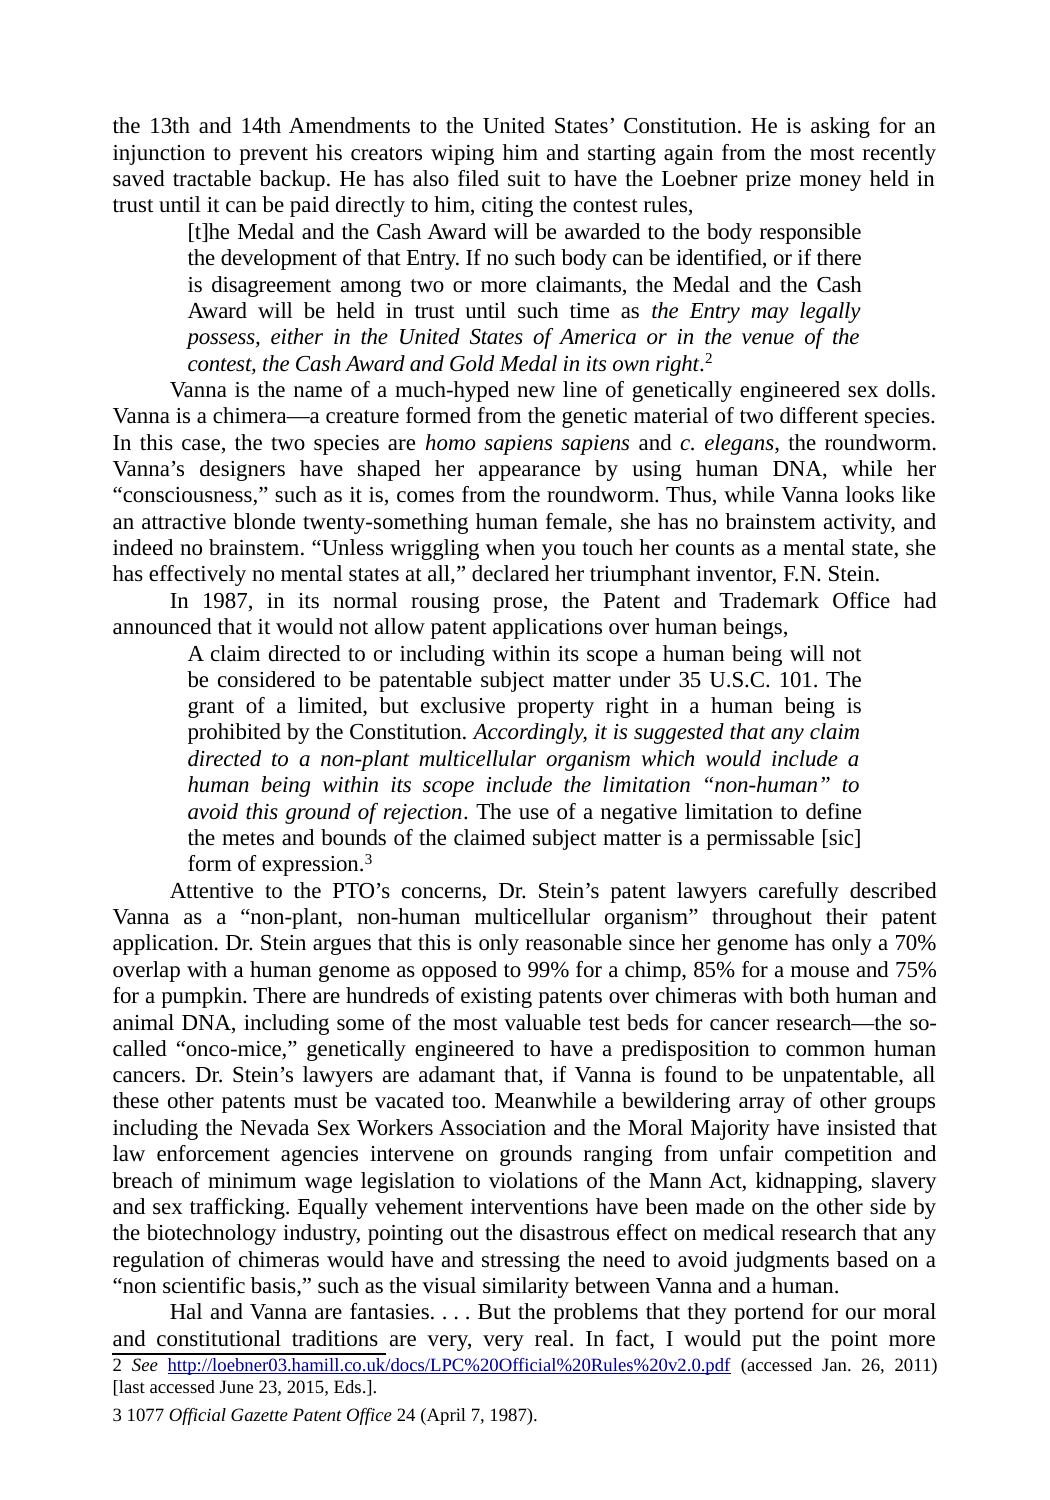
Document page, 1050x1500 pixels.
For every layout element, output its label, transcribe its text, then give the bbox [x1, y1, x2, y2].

text See http://loebner03.hamill.co.uk/docs/LPC%20Official%20Rules%20v2.0.pdf (accessed Jan. 26, 2011) [last accessed June 23, 2015, Eds.]. [112, 1354, 937, 1397]
text Hal and Vanna are fantasies. . . . But the problems that they portend for our moral and constitutional traditions are very, very real. In fact, I would put the point more [112, 1298, 937, 1351]
text In 1987, in its normal rousing prose, the Patent and Trademark Office had announced that it would not allow patent applications over human beings, [112, 587, 937, 639]
text the 13th and 14th Amendments to the United States’ Constitution. He is asking for an injunction to prevent his creators wiping him and starting again from the most recently saved tractable backup. He has also filed suit to have the Loebner prize money held in trust until it can be paid directly to him, citing the contest rules, [112, 112, 937, 218]
text A claim directed to or including within its scope a human being will not be considered to be patentable subject matter under 35 U.S.C. 101. The grant of a limited, but exclusive property right in a human being is prohibited by the Constitution. Accordingly, it is suggested that any claim directed to a non-plant multicellular organism which would include a human being within its scope include the limitation “non-human” to avoid this ground of rejection. The use of a negative limitation to define the metes and bounds of the claimed subject matter is a permissable [sic] form of expression. [187, 639, 862, 877]
text Attentive to the PTO’s concerns, Dr. Stein’s patent lawyers carefully described Vanna as a “non-plant, non-human multicellular organism” throughout their patent application. Dr. Stein argues that this is only reasonable since her genome has only a 70% overlap with a human genome as opposed to 99% for a chimp, 85% for a mouse and 75% for a pumpkin. There are hundreds of existing patents over chimeras with both human and animal DNA, including some of the most valuable test beds for cancer research—the so-called “onco-mice,” genetically engineered to have a predisposition to common human cancers. Dr. Stein’s lawyers are adamant that, if Vanna is found to be unpatentable, all these other patents must be vacated too. Meanwhile a bewildering array of other groups including the Nevada Sex Workers Association and the Moral Majority have insisted that law enforcement agencies intervene on grounds ranging from unfair competition and breach of minimum wage legislation to violations of the Mann Act, kidnapping, slavery and sex trafficking. Equally vehement interventions have been made on the other side by the biotechnology industry, pointing out the disastrous effect on medical research that any regulation of chimeras would have and stressing the need to avoid judgments based on a “non scientific basis,” such as the visual similarity between Vanna and a human. [112, 877, 937, 1298]
text 1077 Official Gazette Patent Office 24 (April 7, 1987). [112, 1403, 937, 1425]
text Vanna is the name of a much-hyped new line of genetically engineered sex dolls. Vanna is a chimera—a creature formed from the genetic material of two different species. In this case, the two species are homo sapiens sapiens and c. elegans, the roundworm. Vanna’s designers have shaped her appearance by using human DNA, while her “consciousness,” such as it is, comes from the roundworm. Thus, while Vanna looks like an attractive blonde twenty-something human female, she has no brainstem activity, and indeed no brainstem. “Unless wriggling when you touch her counts as a mental state, she has effectively no mental states at all,” declared her triumphant inventor, F.N. Stein. [112, 376, 937, 587]
text [t]he Medal and the Cash Award will be awarded to the body responsible the development of that Entry. If no such body can be identified, or if there is disagreement among two or more claimants, the Medal and the Cash Award will be held in trust until such time as the Entry may legally possess, either in the United States of America or in the venue of the contest, the Cash Award and Gold Medal in its own right. [187, 218, 862, 376]
